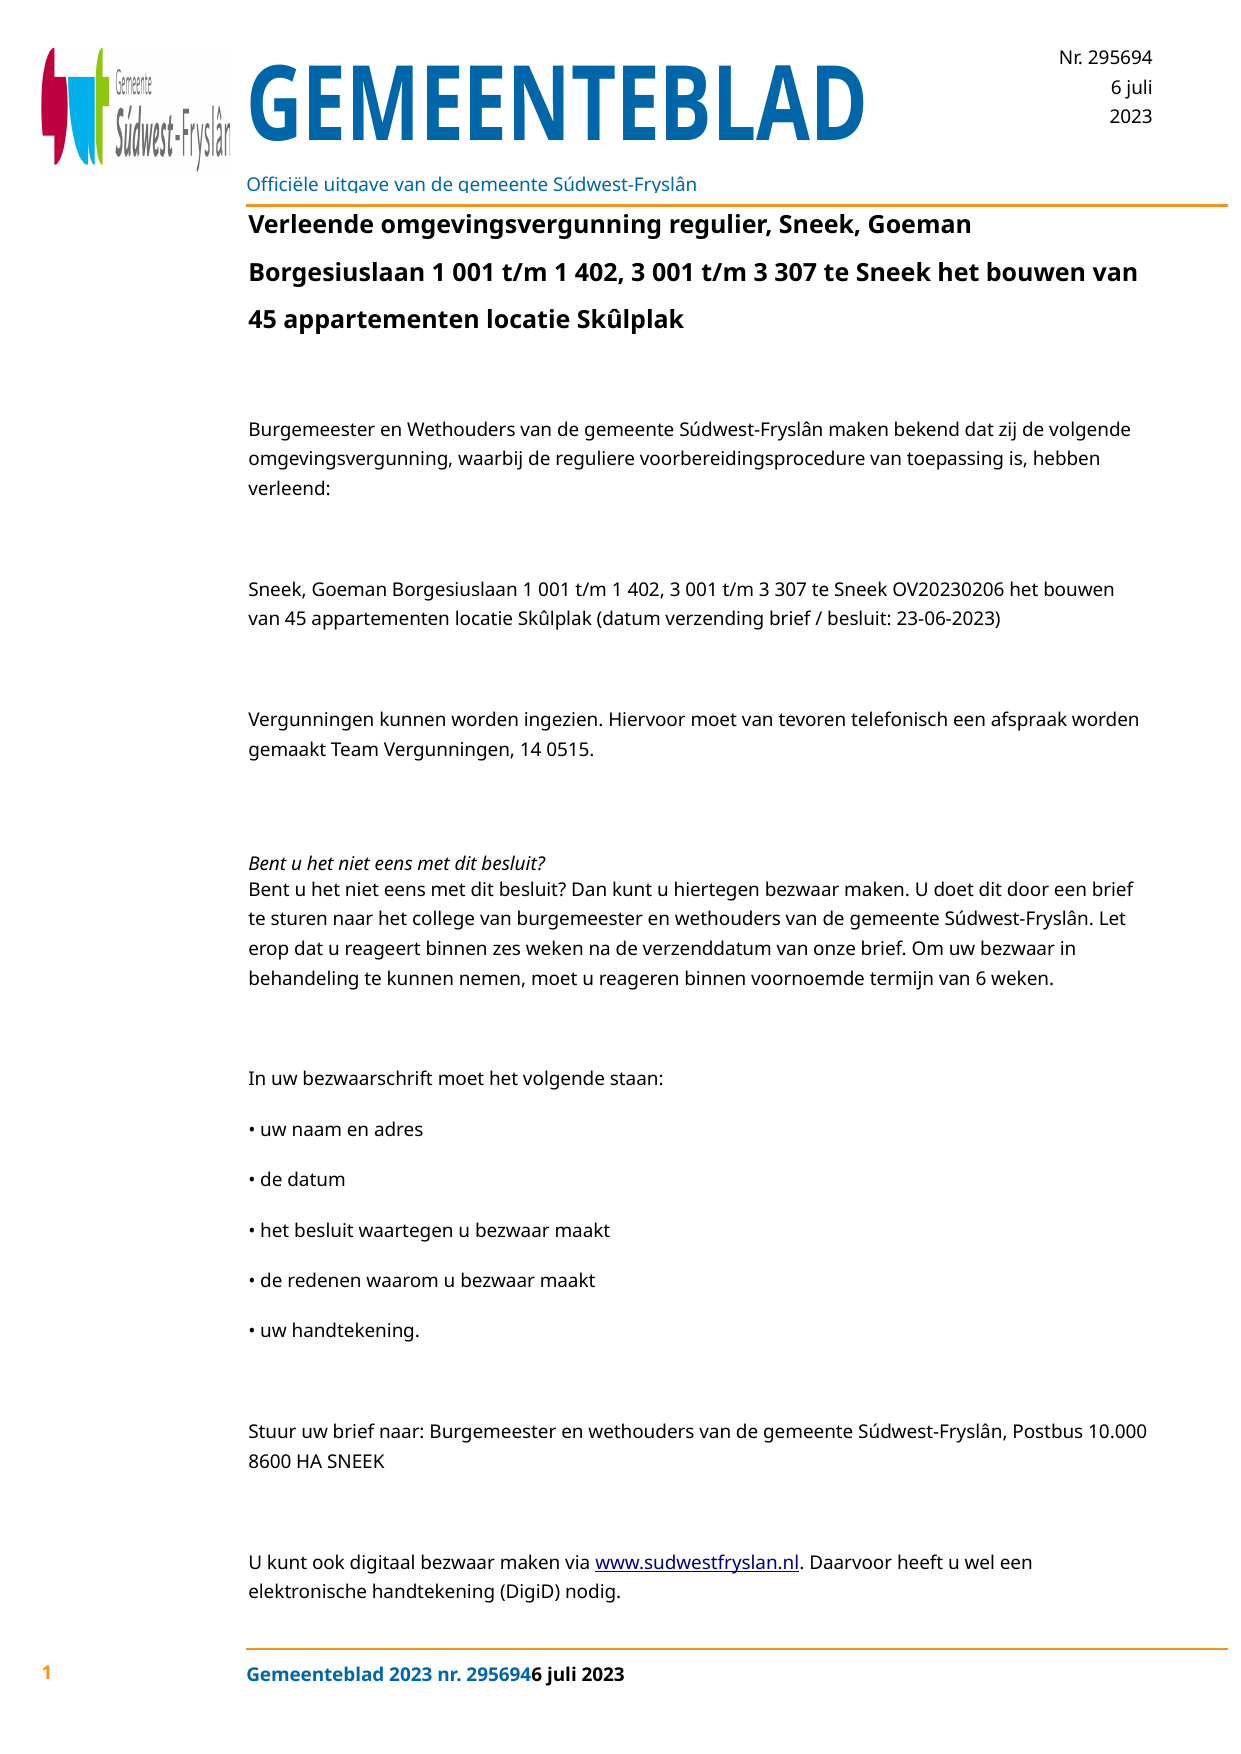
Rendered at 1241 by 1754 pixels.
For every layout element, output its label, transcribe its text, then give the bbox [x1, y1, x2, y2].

text • uw naam en adres [248, 1116, 1152, 1142]
picture [41, 47, 231, 172]
text In uw bezwaarschrift moet het volgende staan: [248, 1066, 1152, 1091]
text Bent u het niet eens met dit besluit? Dan kunt u hiertegen bezwaar maken. U doet dit door een brief te sturen naar het college van burgemeester en wethouders van de gemeente Súdwest-Fryslân. Let erop dat u reageert binnen zes weken na de verzenddatum van onze brief. Om uw bezwaar in behandeling te kunnen nemen, moet u reageren binnen voornoemde termijn van 6 weken. [248, 876, 1152, 991]
text • de redenen waarom u bezwaar maakt [248, 1267, 1152, 1293]
text Sneek, Goeman Borgesiuslaan 1 001 t/m 1 402, 3 001 t/m 3 307 te Sneek OV20230206 het bouwen van 45 appartementen locatie Skûlplak (datum verzending brief / besluit: 23-06-2023) [248, 576, 1152, 631]
text • de datum [248, 1166, 1152, 1192]
text • het besluit waartegen u bezwaar maakt [248, 1217, 1152, 1243]
text Stuur uw brief naar: Burgemeester en wethouders van de gemeente Súdwest-Fryslân, Postbus 10.000 8600 HA SNEEK [248, 1418, 1152, 1474]
text • uw handtekening. [248, 1318, 1152, 1343]
text Bent u het niet eens met dit besluit? [248, 850, 1152, 876]
text Verleende omgevingsvergunning regulier, Sneek, Goeman Borgesiuslaan 1 001 t/m 1 402, 3 001 t/m 3 307 te Sneek het bouwen van 45 appartementen locatie Skûlplak [248, 207, 1152, 336]
text Vergunningen kunnen worden ingezien. Hiervoor moet van tevoren telefonisch een afspraak worden gemaakt Team Vergunningen, 14 0515. [248, 706, 1152, 762]
text Burgemeester en Wethouders van de gemeente Súdwest-Fryslân maken bekend dat zij de volgende omgevingsvergunning, waarbij de reguliere voorbereidingsprocedure van toepassing is, hebben verleend: [248, 416, 1152, 501]
text U kunt ook digitaal bezwaar maken via www.sudwestfryslan.nl. Daarvoor heeft u wel een elektronische handtekening (DigiD) nodig. [248, 1549, 1152, 1604]
